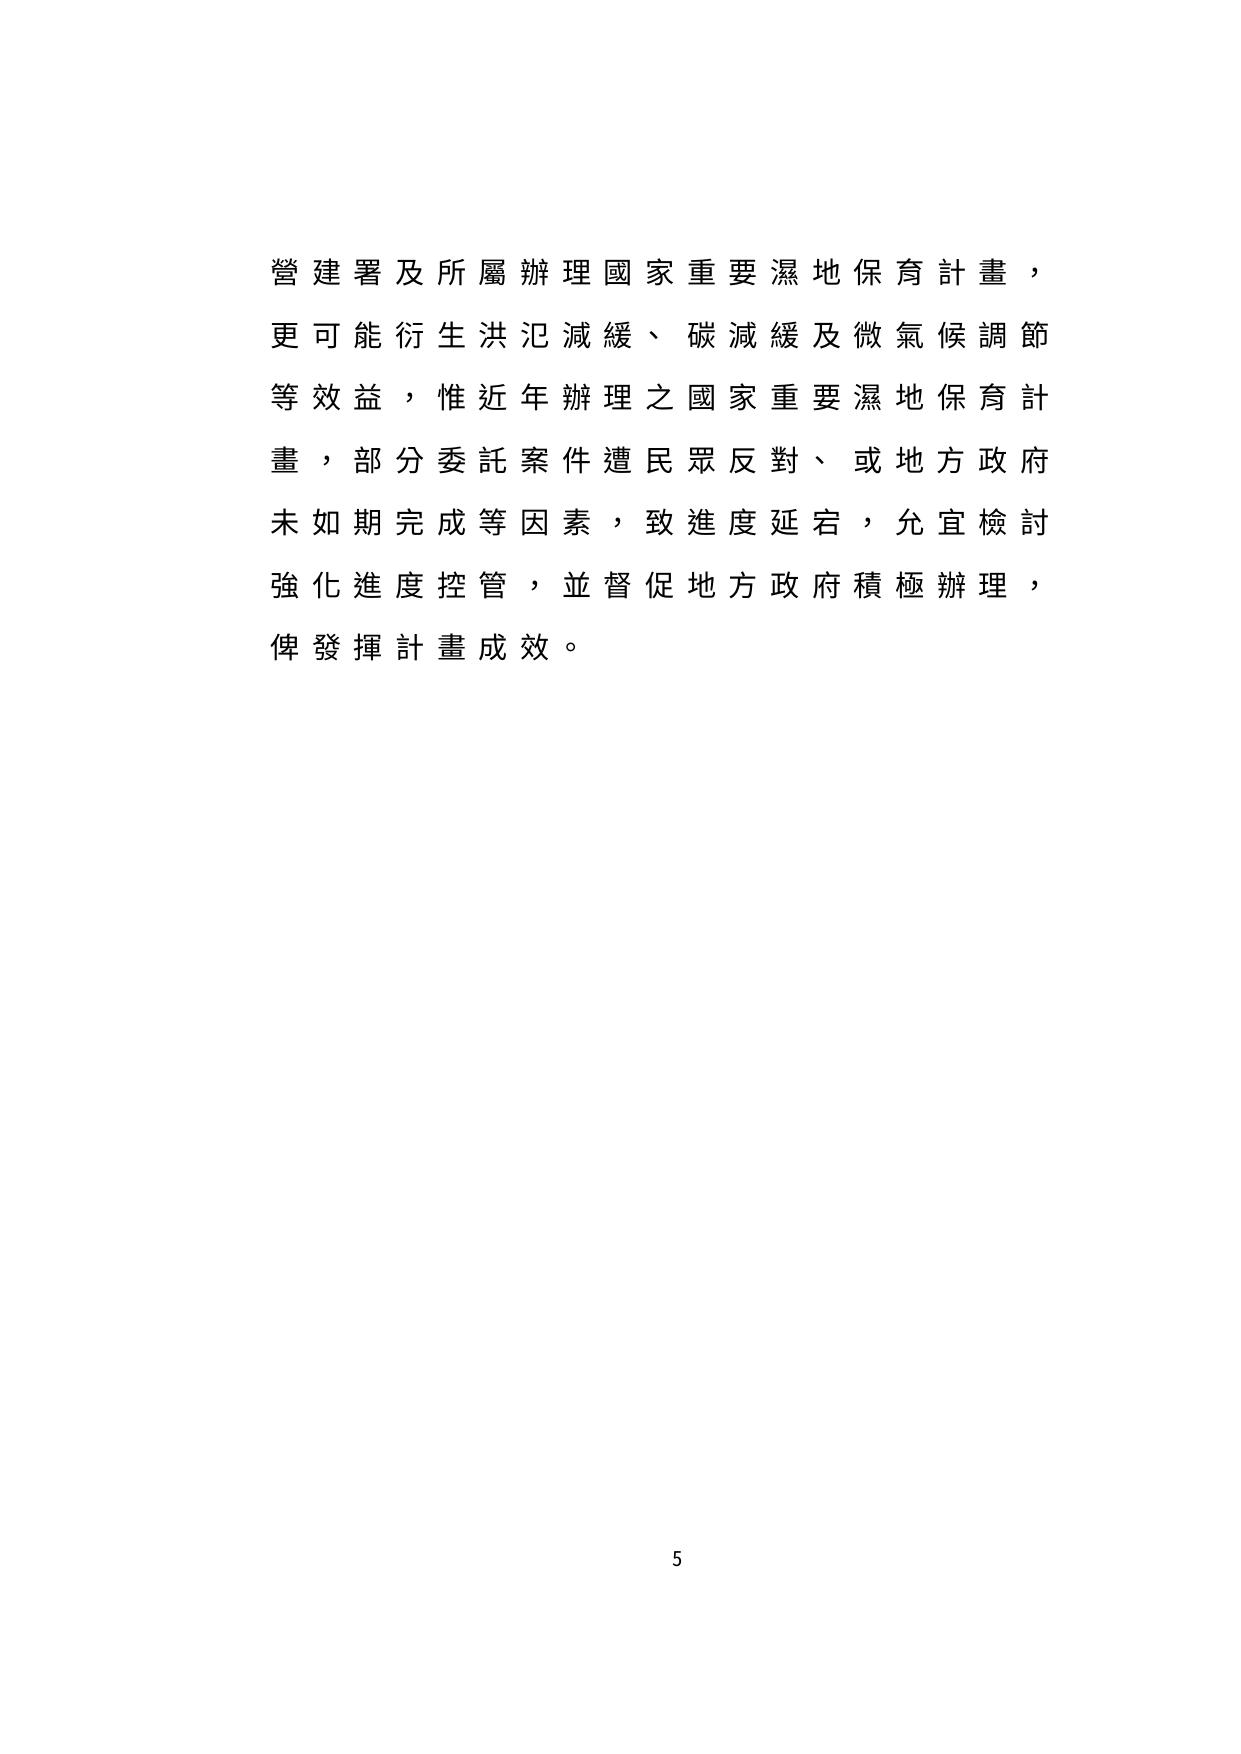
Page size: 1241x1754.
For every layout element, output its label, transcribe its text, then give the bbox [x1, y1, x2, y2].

text 營建署及所屬辦理國家重要濕地保育計畫，更可能衍生洪氾減緩、碳減緩及微氣候調節等效益，惟近年辦理之國家重要濕地保育計畫，部分委託案件遭民眾反對、或地方政府未如期完成等因素，致進度延宕，允宜檢討強化進度控管，並督促地方政府積極辦理，俾發揮計畫成效。 [240, 229, 1056, 667]
